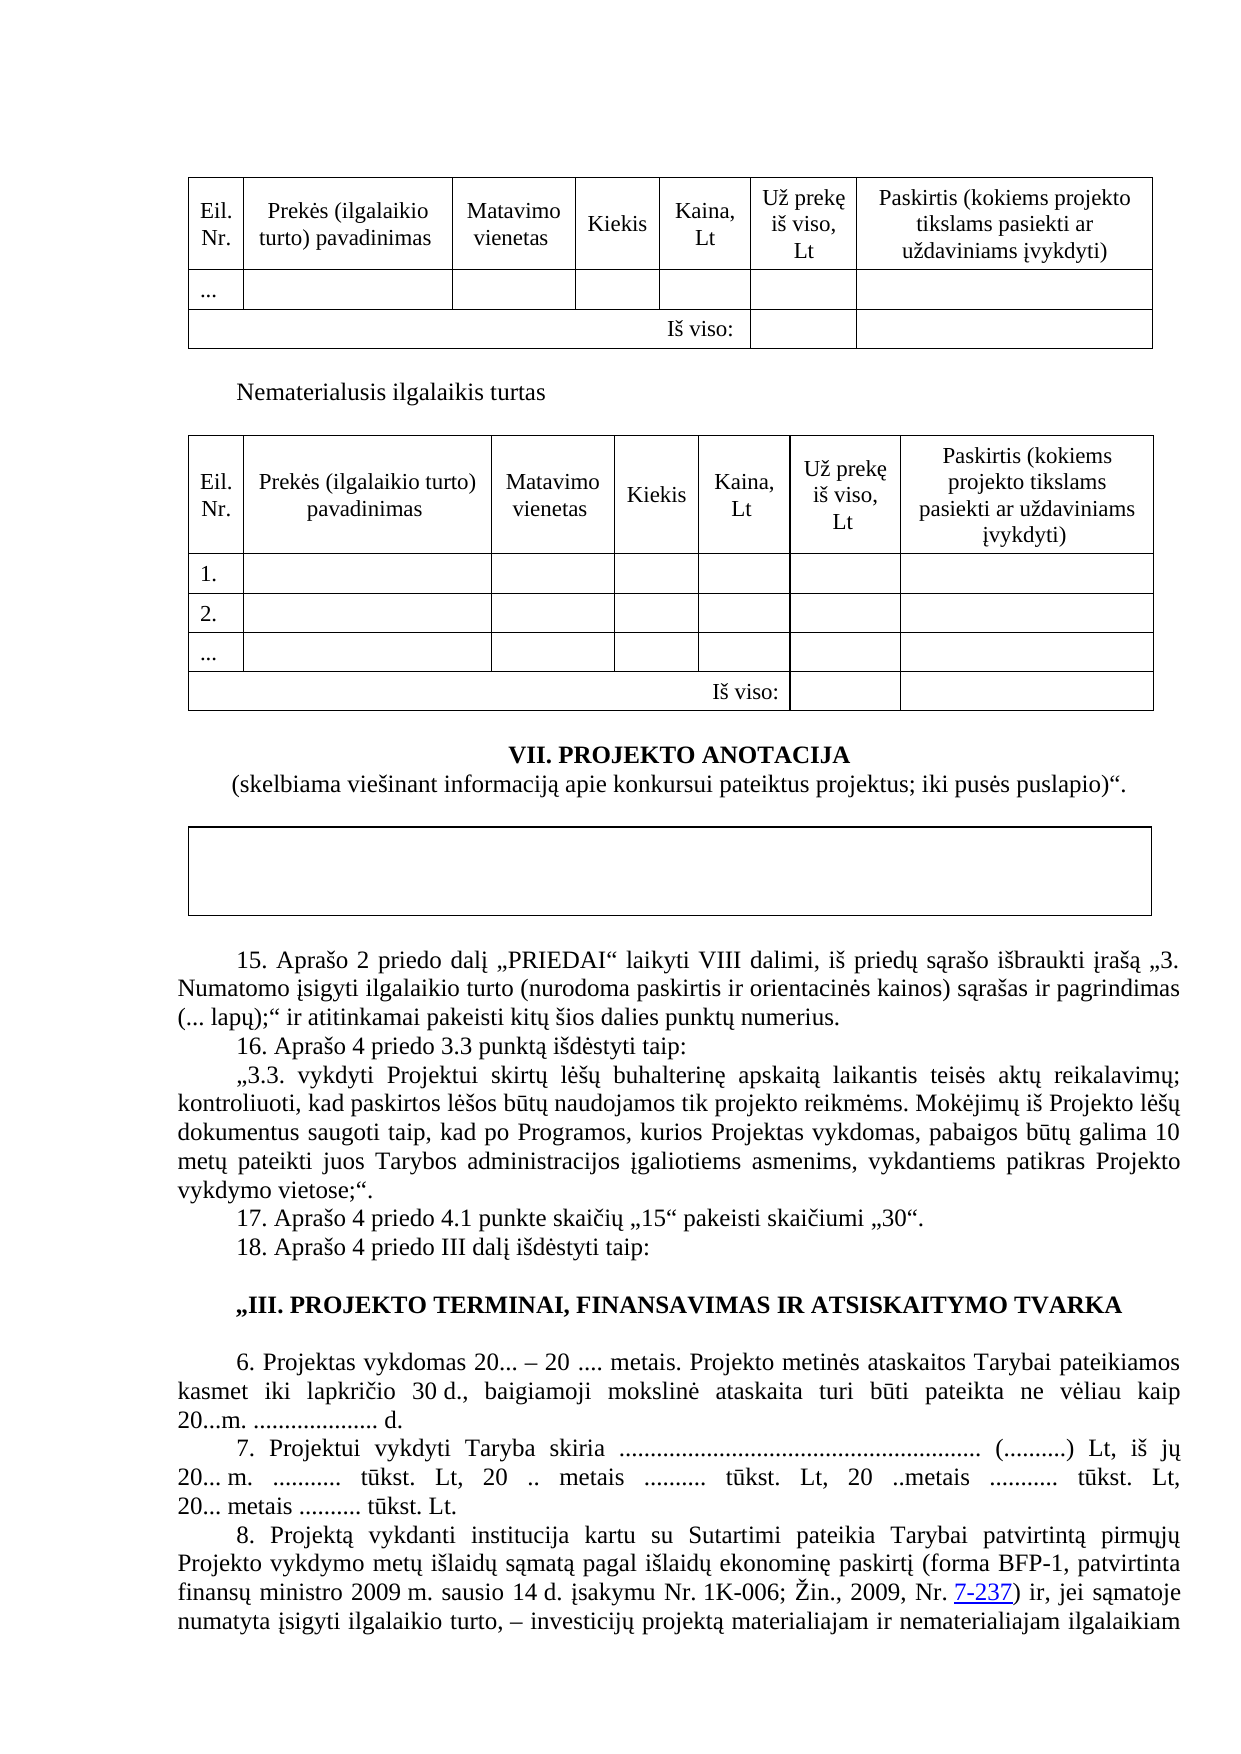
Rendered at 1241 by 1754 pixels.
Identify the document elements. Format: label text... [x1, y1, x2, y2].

table_cell [492, 554, 614, 593]
table_cell [699, 554, 789, 593]
table_cell [901, 554, 1153, 593]
table_header Kaina, Lt [699, 436, 789, 553]
table_header Už prekę iš viso, Lt [751, 178, 856, 269]
text Nematerialusis ilgalaikis turtas [177, 377, 1181, 406]
table_header Kiekis [576, 178, 659, 269]
table_cell 2. [189, 594, 243, 632]
table_cell ... [189, 633, 243, 671]
table_header Prekės (ilgalaikio turto) pavadinimas [244, 178, 452, 269]
table_cell [615, 633, 698, 671]
table_cell [901, 594, 1153, 632]
table_cell [615, 594, 698, 632]
table_cell [244, 554, 491, 593]
table_cell [615, 554, 698, 593]
table_header Paskirtis (kokiems projekto tikslams pasiekti ar uždaviniams įvykdyti) [901, 436, 1153, 553]
table_cell [699, 594, 789, 632]
table_cell [857, 310, 1152, 348]
table_header Matavimo vienetas [492, 436, 614, 553]
table_cell [751, 310, 856, 348]
table_cell Iš viso: [189, 672, 789, 710]
table_cell [244, 633, 491, 671]
table_cell 1. [189, 554, 243, 593]
text 7. Projektui vykdyti Taryba skiria .......................................................... (..........) Lt, iš jų 20... m. ........... tūkst. Lt, 20 .. metais .......... tūkst. Lt, 20 ..metais ........... tūkst. Lt, 20... metais .......... tūkst. Lt. [177, 1433, 1181, 1520]
table_cell [699, 633, 789, 671]
text 17. Aprašo 4 priedo 4.1 punkte skaičių „15“ pakeisti skaičiumi „30“. [177, 1203, 1181, 1232]
table_cell [492, 594, 614, 632]
table_cell [492, 633, 614, 671]
text 8. Projektą vykdanti institucija kartu su Sutartimi pateikia Tarybai patvirtintą pirmųjų Projekto vykdymo metų išlaidų sąmatą pagal išlaidų ekonominę paskirtį (forma BFP-1, patvirtinta finansų ministro 2009 m. sausio 14 d. įsakymu Nr. 1K-006; Žin., 2009, Nr. 7-237) ir, jei sąmatoje numatyta įsigyti ilgalaikio turto, – investicijų projektą materialiajam ir nematerialiajam ilgalaikiam [177, 1520, 1181, 1635]
table_header Už prekę iš viso, Lt [791, 436, 900, 553]
text VII. PROJEKTO ANOTACIJA [177, 740, 1181, 769]
table_cell [791, 672, 900, 710]
text 6. Projektas vykdomas 20... – 20 .... metais. Projekto metinės ataskaitos Tarybai pateikiamos kasmet iki lapkričio 30 d., baigiamoji mokslinė ataskaita turi būti pateikta ne vėliau kaip 20...m. .................... d. [177, 1347, 1181, 1433]
table_cell Iš viso: [189, 310, 750, 348]
table_header Paskirtis (kokiems projekto tikslams pasiekti ar uždaviniams įvykdyti) [857, 178, 1152, 269]
text (skelbiama viešinant informaciją apie konkursui pateiktus projektus; iki pusės puslapio)“. [177, 769, 1181, 798]
table_cell [901, 633, 1153, 671]
table_cell [576, 270, 659, 308]
table_cell [660, 270, 750, 308]
text „3.3. vykdyti Projektui skirtų lėšų buhalterinę apskaitą laikantis teisės aktų reikalavimų; kontroliuoti, kad paskirtos lėšos būtų naudojamos tik projekto reikmėms. Mokėjimų iš Projekto lėšų dokumentus saugoti taip, kad po Programos, kurios Projektas vykdomas, pabaigos būtų galima 10 metų pateikti juos Tarybos administracijos įgaliotiems asmenims, vykdantiems patikras Projekto vykdymo vietose;“. [177, 1060, 1181, 1203]
table_header Eil. Nr. [189, 178, 243, 269]
text 16. Aprašo 4 priedo 3.3 punktą išdėstyti taip: [177, 1031, 1181, 1060]
table_cell [244, 270, 452, 308]
table_header Prekės (ilgalaikio turto) pavadinimas [244, 436, 491, 553]
text 18. Aprašo 4 priedo III dalį išdėstyti taip: [177, 1232, 1181, 1261]
table_cell [901, 672, 1153, 710]
table_cell [244, 594, 491, 632]
table_header Eil. Nr. [189, 436, 243, 553]
table_cell [791, 594, 900, 632]
text „III. PROJEKTO TERMINAI, FINANSAVIMAS IR ATSISKAITYMO TVARKA [177, 1290, 1181, 1318]
table_cell [857, 270, 1152, 308]
table_header Kiekis [615, 436, 698, 553]
table_header Kaina, Lt [660, 178, 750, 269]
table_header Matavimo vienetas [453, 178, 575, 269]
table_cell [751, 270, 856, 308]
table_cell [791, 633, 900, 671]
table_cell ... [189, 270, 243, 308]
table_cell [453, 270, 575, 308]
text 15. Aprašo 2 priedo dalį „PRIEDAI“ laikyti VIII dalimi, iš priedų sąrašo išbraukti įrašą „3. Numatomo įsigyti ilgalaikio turto (nurodoma paskirtis ir orientacinės kainos) sąrašas ir pagrindimas (... lapų);“ ir atitinkamai pakeisti kitų šios dalies punktų numerius. [177, 945, 1181, 1031]
table_header [189, 828, 1151, 915]
table_cell [791, 554, 900, 593]
